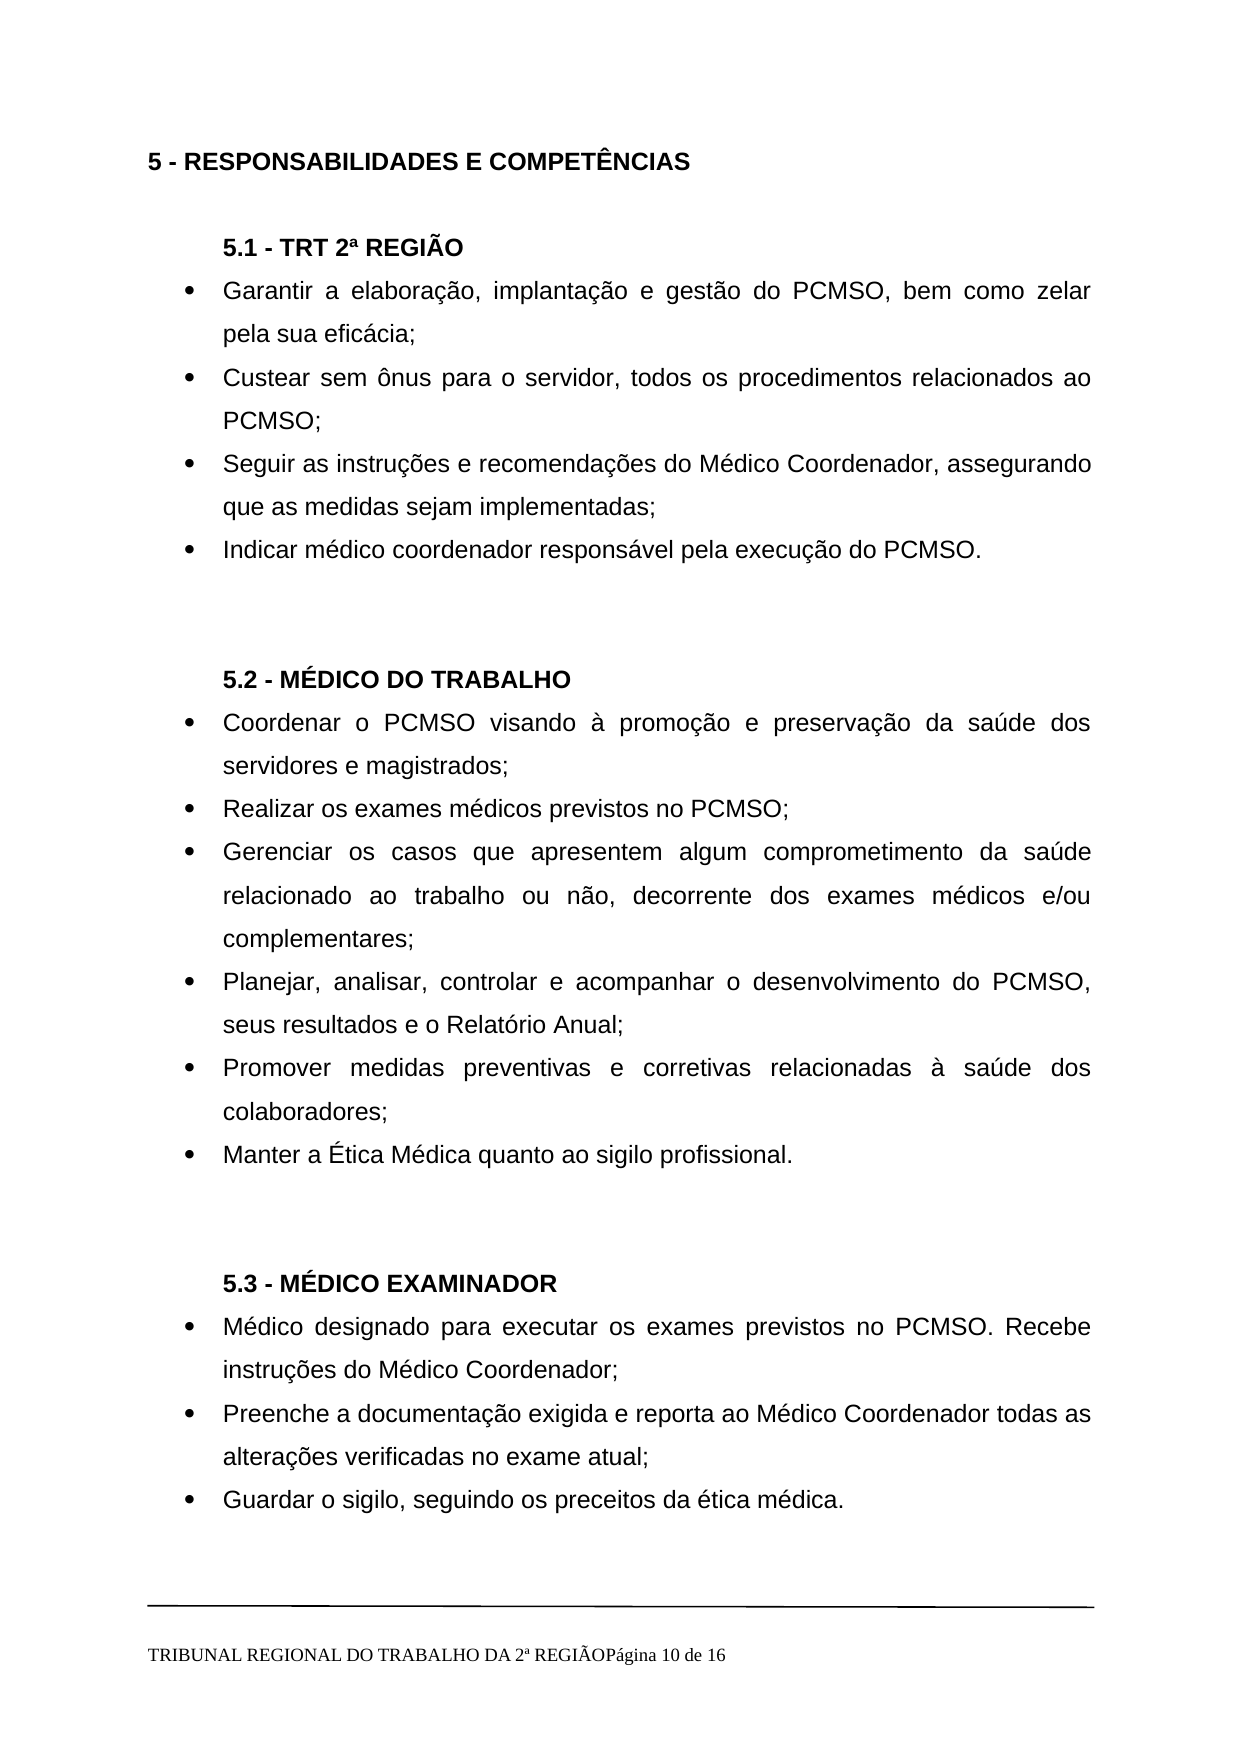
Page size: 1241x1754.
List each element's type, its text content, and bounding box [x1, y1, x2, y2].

list Guardar o sigilo, seguindo os preceitos da ética médica. [185, 1485, 1093, 1514]
text 5 - RESPONSABILIDADES E COMPETÊNCIAS [148, 147, 1093, 176]
text 5.3 - MÉDICO EXAMINADOR [148, 1269, 1093, 1298]
list Seguir as instruções e recomendações do Médico Coordenador, assegurando que as medidas sejam implementadas; [185, 449, 1093, 521]
list Médico designado para executar os exames previstos no PCMSO. Recebe instruções do Médico Coordenador; [185, 1312, 1093, 1384]
list Custear sem ônus para o servidor, todos os procedimentos relacionados ao PCMSO; [185, 362, 1093, 434]
list Manter a Ética Médica quanto ao sigilo profissional. [185, 1139, 1093, 1168]
list Coordenar o PCMSO visando à promoção e preservação da saúde dos servidores e magistrados; [185, 708, 1093, 780]
list Realizar os exames médicos previstos no PCMSO; [185, 794, 1093, 823]
list Preenche a documentação exigida e reporta ao Médico Coordenador todas as alterações verificadas no exame atual; [185, 1398, 1093, 1471]
list Gerenciar os casos que apresentem algum comprometimento da saúde relacionado ao trabalho ou não, decorrente dos exames médicos e/ou complementares; [185, 837, 1093, 952]
list Garantir a elaboração, implantação e gestão do PCMSO, bem como zelar pela sua eficácia; [185, 276, 1093, 348]
list Planejar, analisar, controlar e acompanhar o desenvolvimento do PCMSO, seus resultados e o Relatório Anual; [185, 967, 1093, 1039]
text 5.1 - TRT 2ª REGIÃO [148, 233, 1093, 262]
list Promover medidas preventivas e corretivas relacionadas à saúde dos colaboradores; [185, 1053, 1093, 1125]
text 5.2 - MÉDICO DO TRABALHO [148, 665, 1093, 693]
list Indicar médico coordenador responsável pela execução do PCMSO. [185, 535, 1093, 564]
